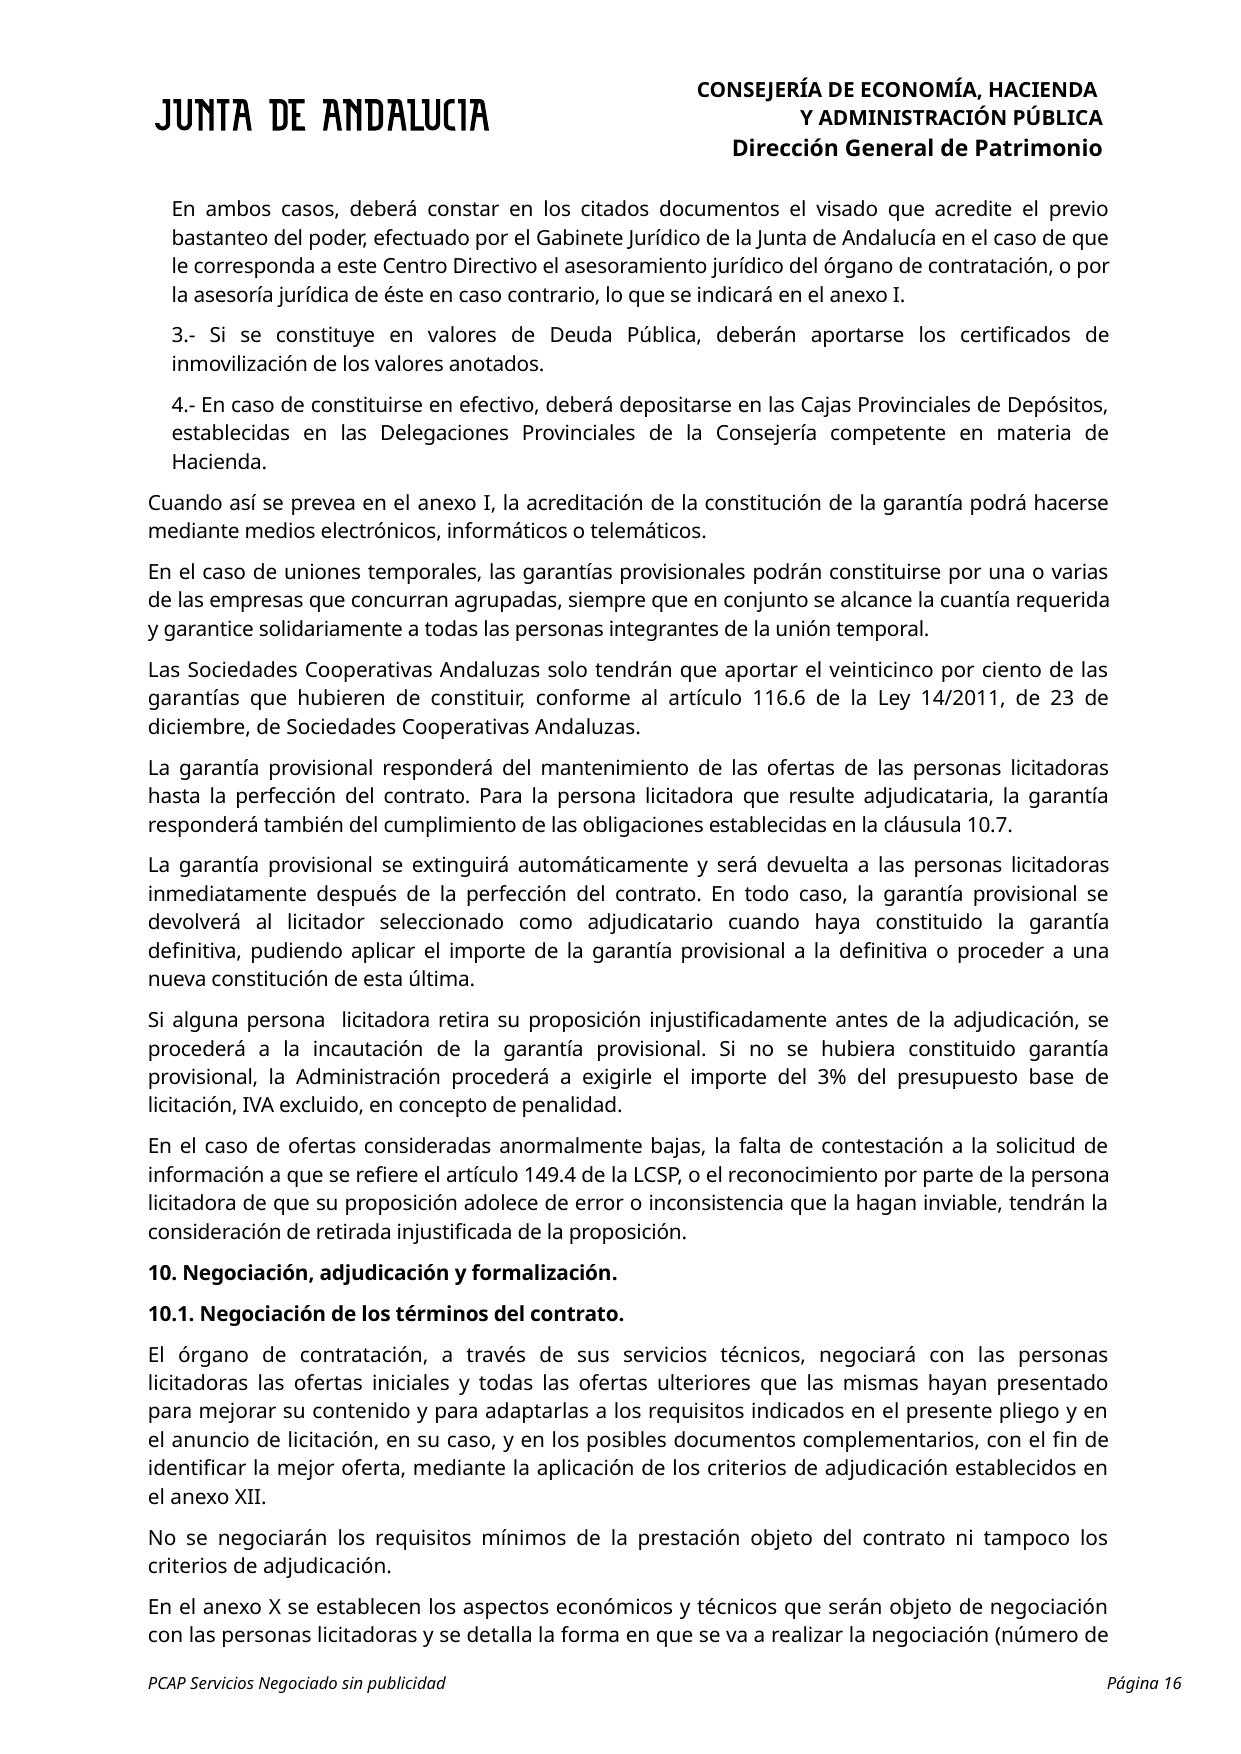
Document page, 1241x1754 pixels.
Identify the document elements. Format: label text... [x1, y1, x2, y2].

text 4.- En caso de constituirse en efectivo, deberá depositarse en las Cajas Provinciales de Depósitos, establecidas en las Delegaciones Provinciales de la Consejería competente en materia de Hacienda. [171, 390, 1110, 475]
text La garantía provisional se extinguirá automáticamente y será devuelta a las personas licitadoras inmediatamente después de la perfección del contrato. En todo caso, la garantía provisional se devolverá al licitador seleccionado como adjudicatario cuando haya constituido la garantía definitiva, pudiendo aplicar el importe de la garantía provisional a la definitiva o proceder a una nueva constitución de esta última. [148, 851, 1110, 993]
text En el caso de ofertas consideradas anormalmente bajas, la falta de contestación a la solicitud de información a que se refiere el artículo 149.4 de la LCSP, o el reconocimiento por parte de la persona licitadora de que su proposición adolece de error o inconsistencia que la hagan inviable, tendrán la consideración de retirada injustificada de la proposición. [148, 1132, 1110, 1245]
text En ambos casos, deberá constar en los citados documentos el visado que acredite el previo bastanteo del poder, efectuado por el Gabinete Jurídico de la Junta de Andalucía en el caso de que le corresponda a este Centro Directivo el asesoramiento jurídico del órgano de contratación, o por la asesoría jurídica de éste en caso contrario, lo que se indicará en el anexo I. [171, 194, 1110, 308]
text En el anexo X se establecen los aspectos económicos y técnicos que serán objeto de negociación con las personas licitadoras y se detalla la forma en que se va a realizar la negociación (número de [148, 1592, 1110, 1649]
text Si alguna persona licitadora retira su proposición injustificadamente antes de la adjudicación, se procederá a la incautación de la garantía provisional. Si no se hubiera constituido garantía provisional, la Administración procederá a exigirle el importe del 3% del presupuesto base de licitación, IVA excluido, en concepto de penalidad. [148, 1005, 1110, 1119]
text 10. Negociación, adjudicación y formalización. [148, 1258, 1110, 1286]
text Cuando así se prevea en el anexo I, la acreditación de la constitución de la garantía podrá hacerse mediante medios electrónicos, informáticos o telemáticos. [148, 488, 1110, 545]
text 10.1. Negociación de los términos del contrato. [148, 1299, 1110, 1327]
text En el caso de uniones temporales, las garantías provisionales podrán constituirse por una o varias de las empresas que concurran agrupadas, siempre que en conjunto se alcance la cuantía requerida y garantice solidariamente a todas las personas integrantes de la unión temporal. [148, 557, 1110, 642]
text No se negociarán los requisitos mínimos de la prestación objeto del contrato ni tampoco los criterios de adjudicación. [148, 1523, 1110, 1580]
text 3.- Si se constituye en valores de Deuda Pública, deberán aportarse los certificados de inmovilización de los valores anotados. [171, 321, 1110, 377]
text El órgano de contratación, a través de sus servicios técnicos, negociará con las personas licitadoras las ofertas iniciales y todas las ofertas ulteriores que las mismas hayan presentado para mejorar su contenido y para adaptarlas a los requisitos indicados en el presente pliego y en el anuncio de licitación, en su caso, y en los posibles documentos complementarios, con el fin de identificar la mejor oferta, mediante la aplicación de los criterios de adjudicación establecidos en el anexo XII. [148, 1340, 1110, 1510]
text La garantía provisional responderá del mantenimiento de las ofertas de las personas licitadoras hasta la perfección del contrato. Para la persona licitadora que resulte adjudicataria, la garantía responderá también del cumplimiento de las obligaciones establecidas en la cláusula 10.7. [148, 753, 1110, 838]
text Las Sociedades Cooperativas Andaluzas solo tendrán que aportar el veinticinco por ciento de las garantías que hubieren de constituir, conforme al artículo 116.6 de la Ley 14/2011, de 23 de diciembre, de Sociedades Cooperativas Andaluzas. [148, 655, 1110, 740]
